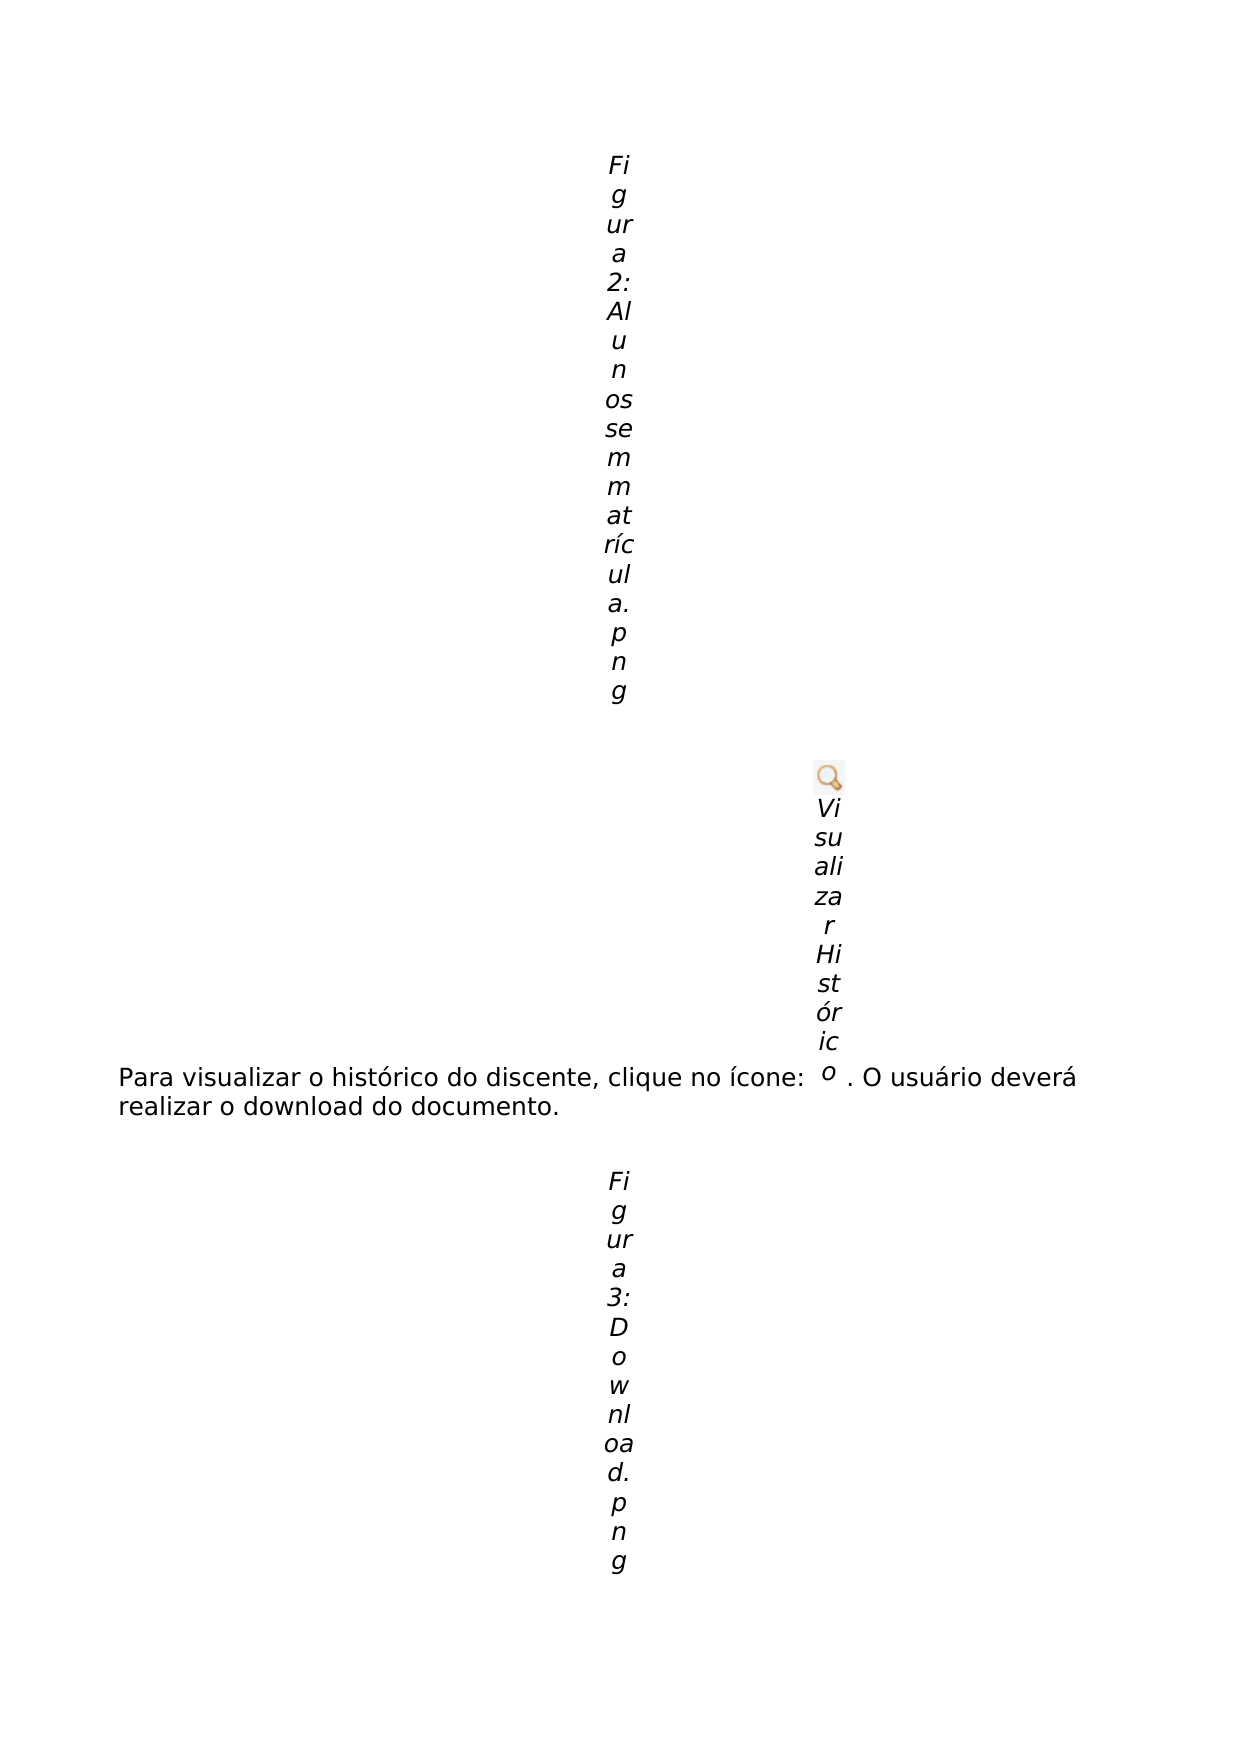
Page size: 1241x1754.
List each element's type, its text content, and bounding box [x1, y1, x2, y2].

text Visualizar Histórico [813, 795, 846, 1086]
text Para visualizar o histórico do discente, clique no ícone: . O usuário deverá realizar o download do documento. [118, 747, 1122, 1121]
picture [813, 760, 847, 795]
text Figura 3: Download.png [603, 1146, 637, 1575]
text Figura 2: Alunos sem matrícula.png [603, 131, 637, 706]
